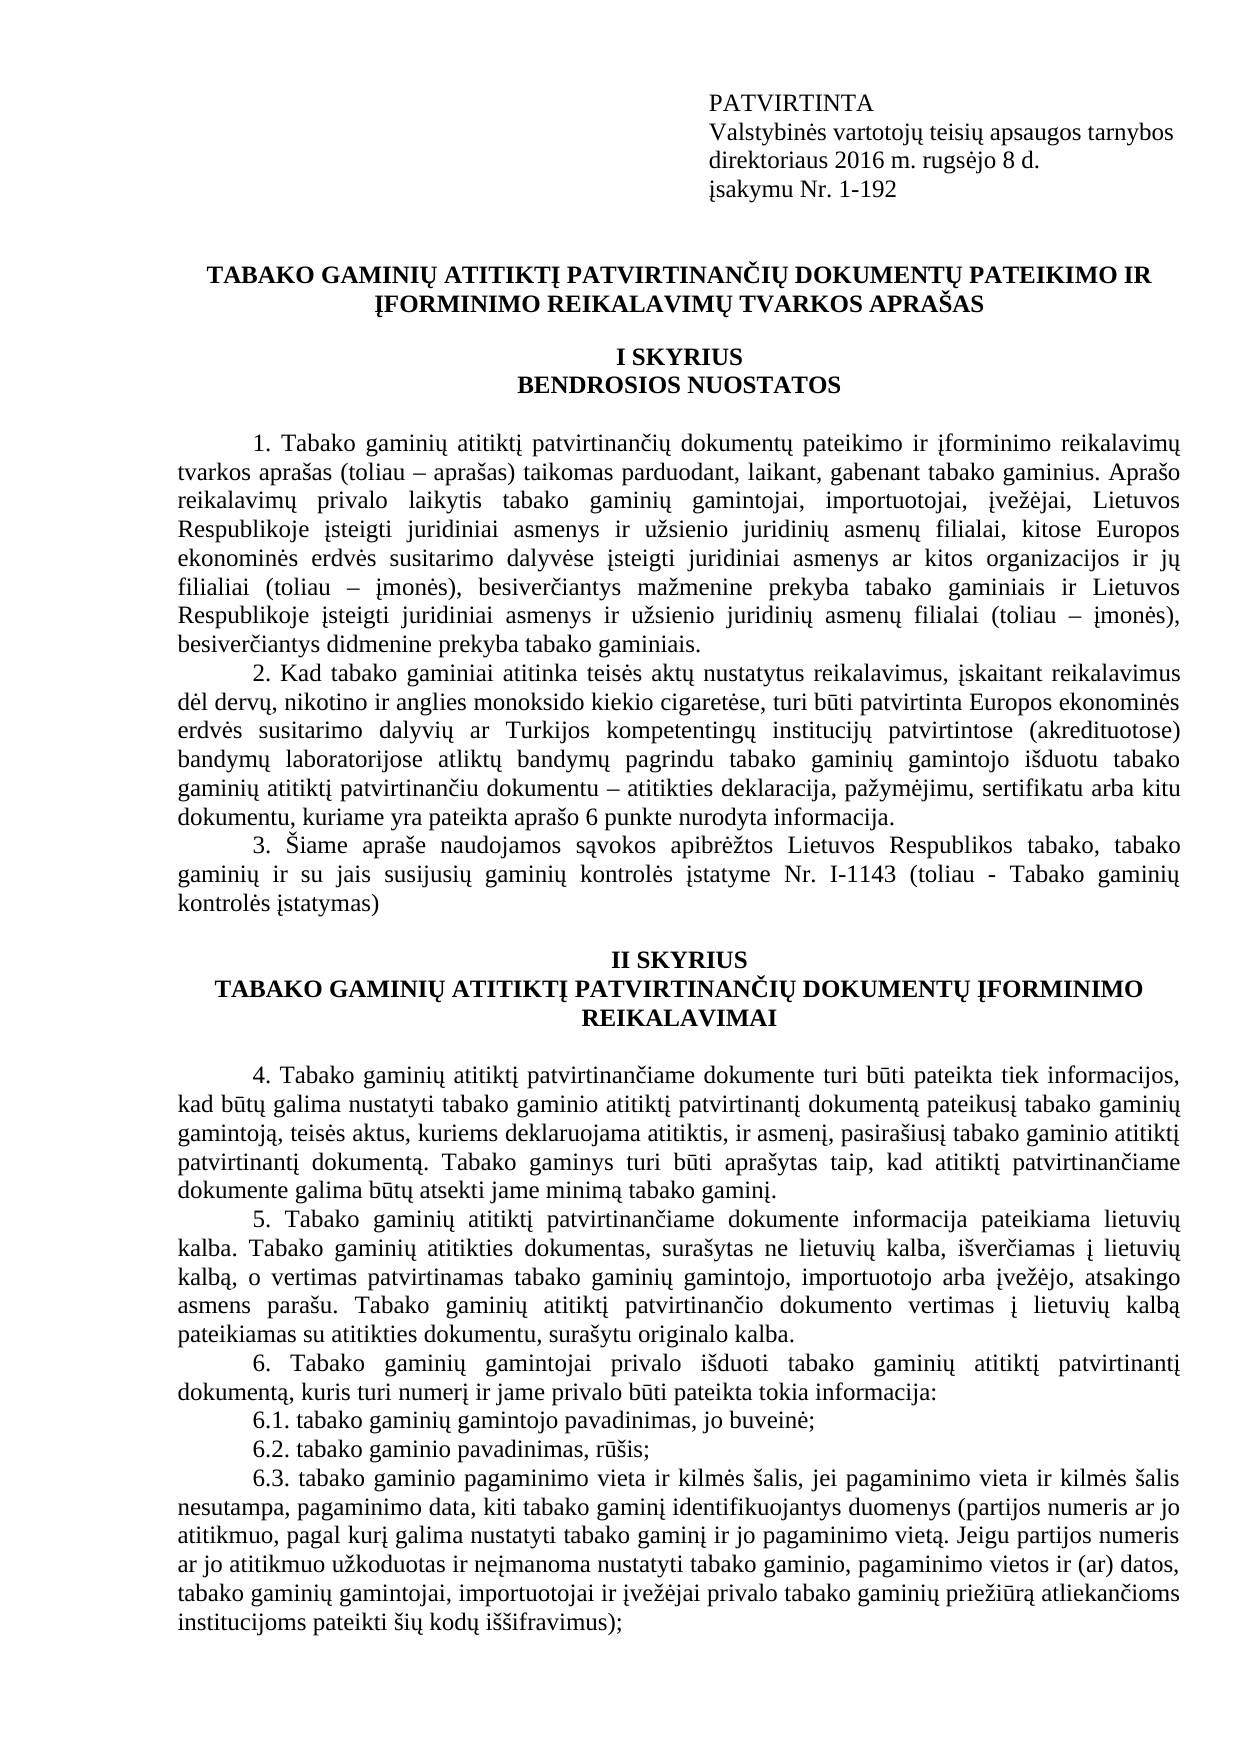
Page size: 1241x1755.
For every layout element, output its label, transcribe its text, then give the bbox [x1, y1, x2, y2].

text 6.1. tabako gaminių gamintojo pavadinimas, jo buveinė; [177, 1406, 1181, 1434]
text 6.2. tabako gaminio pavadinimas, rūšis; [177, 1434, 1181, 1463]
text 1. Tabako gaminių atitiktį patvirtinančių dokumentų pateikimo ir įforminimo reikalavimų tvarkos aprašas (toliau – aprašas) taikomas parduodant, laikant, gabenant tabako gaminius. Aprašo reikalavimų privalo laikytis tabako gaminių gamintojai, importuotojai, įvežėjai, Lietuvos Respublikoje įsteigti juridiniai asmenys ir užsienio juridinių asmenų filialai, kitose Europos ekonominės erdvės susitarimo dalyvėse įsteigti juridiniai asmenys ar kitos organizacijos ir jų filialiai (toliau – įmonės), besiverčiantys mažmenine prekyba tabako gaminiais ir Lietuvos Respublikoje įsteigti juridiniai asmenys ir užsienio juridinių asmenų filialai (toliau – įmonės), besiverčiantys didmenine prekyba tabako gaminiais. [177, 428, 1181, 658]
text TABAKO GAMINIŲ ATITIKTĮ PATVIRTINANČIŲ DOKUMENTŲ ĮFORMINIMO REIKALAVIMAI [177, 974, 1181, 1032]
text 6. Tabako gaminių gamintojai privalo išduoti tabako gaminių atitiktį patvirtinantį dokumentą, kuris turi numerį ir jame privalo būti pateikta tokia informacija: [177, 1348, 1181, 1406]
text 5. Tabako gaminių atitiktį patvirtinančiame dokumente informacija pateikiama lietuvių kalba. Tabako gaminių atitikties dokumentas, surašytas ne lietuvių kalba, išverčiamas į lietuvių kalbą, o vertimas patvirtinamas tabako gaminių gamintojo, importuotojo arba įvežėjo, atsakingo asmens parašu. Tabako gaminių atitiktį patvirtinančio dokumento vertimas į lietuvių kalbą pateikiamas su atitikties dokumentu, surašytu originalo kalba. [177, 1204, 1181, 1348]
text 3. Šiame apraše naudojamos sąvokos apibrėžtos Lietuvos Respublikos tabako, tabako gaminių ir su jais susijusių gaminių kontrolės įstatyme Nr. I-1143 (toliau - Tabako gaminių kontrolės įstatymas) [177, 831, 1181, 917]
text PATVIRTINTA [709, 88, 1181, 117]
text 6.3. tabako gaminio pagaminimo vieta ir kilmės šalis, jei pagaminimo vieta ir kilmės šalis nesutampa, pagaminimo data, kiti tabako gaminį identifikuojantys duomenys (partijos numeris ar jo atitikmuo, pagal kurį galima nustatyti tabako gaminį ir jo pagaminimo vietą. Jeigu partijos numeris ar jo atitikmuo užkoduotas ir neįmanoma nustatyti tabako gaminio, pagaminimo vietos ir (ar) datos, tabako gaminių gamintojai, importuotojai ir įvežėjai privalo tabako gaminių priežiūrą atliekančioms institucijoms pateikti šių kodų iššifravimus); [177, 1463, 1181, 1636]
text BENDROSIOS NUOSTATOS [177, 371, 1181, 399]
text 4. Tabako gaminių atitiktį patvirtinančiame dokumente turi būti pateikta tiek informacijos, kad būtų galima nustatyti tabako gaminio atitiktį patvirtinantį dokumentą pateikusį tabako gaminių gamintoją, teisės aktus, kuriems deklaruojama atitiktis, ir asmenį, pasirašiusį tabako gaminio atitiktį patvirtinantį dokumentą. Tabako gaminys turi būti aprašytas taip, kad atitiktį patvirtinančiame dokumente galima būtų atsekti jame minimą tabako gaminį. [177, 1061, 1181, 1204]
text 2. Kad tabako gaminiai atitinka teisės aktų nustatytus reikalavimus, įskaitant reikalavimus dėl dervų, nikotino ir anglies monoksido kiekio cigaretėse, turi būti patvirtinta Europos ekonominės erdvės susitarimo dalyvių ar Turkijos kompetentingų institucijų patvirtintose (akredituotose) bandymų laboratorijose atliktų bandymų pagrindu tabako gaminių gamintojo išduotu tabako gaminių atitiktį patvirtinančiu dokumentu – atitikties deklaracija, pažymėjimu, sertifikatu arba kitu dokumentu, kuriame yra pateikta aprašo 6 punkte nurodyta informacija. [177, 658, 1181, 831]
text I SKYRIUS [177, 342, 1181, 371]
text TABAKO GAMINIŲ ATITIKTĮ PATVIRTINANČIŲ DOKUMENTŲ PATEIKIMO IR ĮFORMINIMO REIKALAVIMŲ TVARKOS APRAŠAS [177, 260, 1181, 318]
text įsakymu Nr. 1-192 [709, 174, 1181, 203]
text Valstybinės vartotojų teisių apsaugos tarnybos direktoriaus 2016 m. rugsėjo 8 d. [709, 117, 1181, 174]
text II SKYRIUS [177, 946, 1181, 974]
